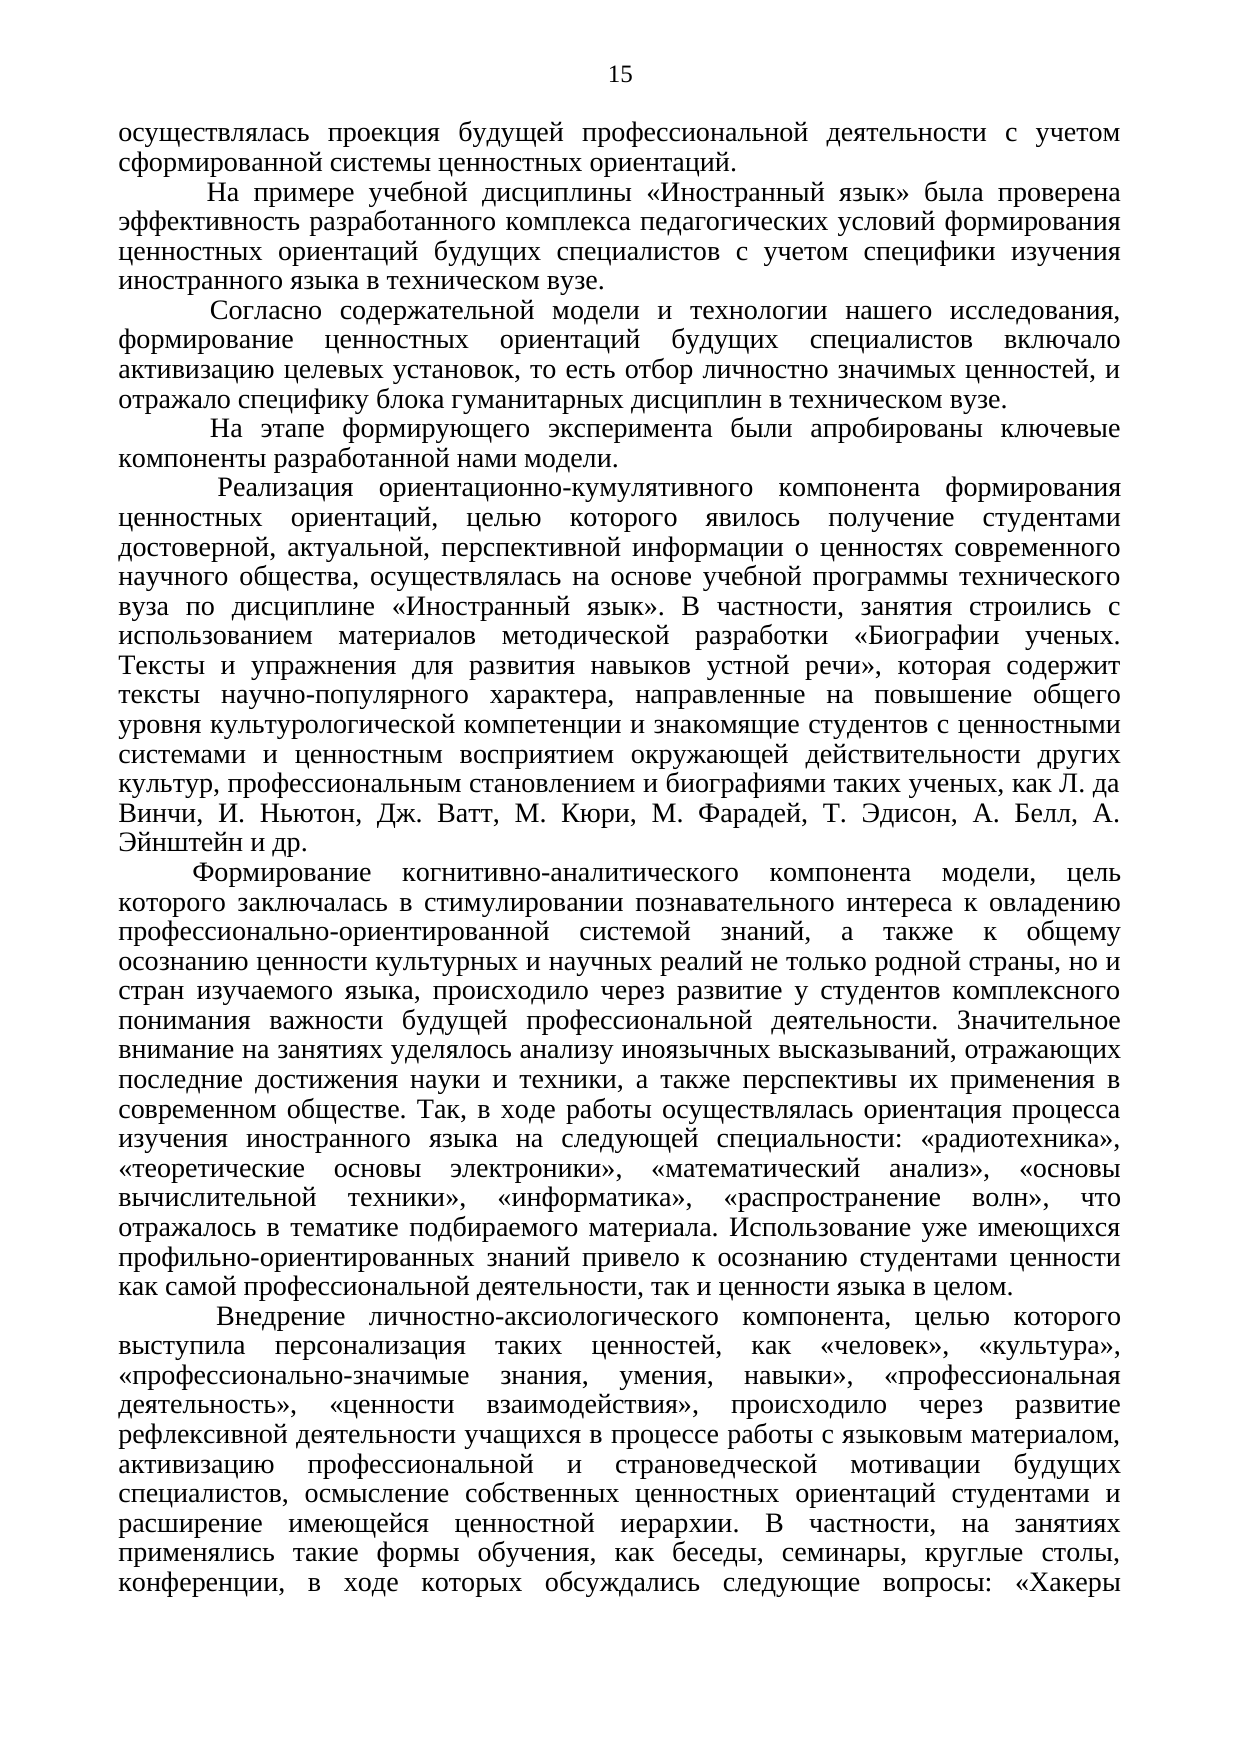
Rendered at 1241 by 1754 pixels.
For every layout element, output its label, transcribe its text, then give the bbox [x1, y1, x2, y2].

text Формирование когнитивно-аналитического компонента модели, цель которого заключалась в стимулировании познавательного интереса к овладению профессионально-ориентированной системой знаний, а также к общему осознанию ценности культурных и научных реалий не только родной страны, но и стран изучаемого языка, происходило через развитие у студентов комплексного понимания важности будущей профессиональной деятельности. Значительное внимание на занятиях уделялось анализу иноязычных высказываний, отражающих последние достижения науки и техники, а также перспективы их применения в современном обществе. Так, в ходе работы осуществлялась ориентация процесса изучения иностранного языка на следующей специальности: «радиотехника», «теоретические основы электроники», «математический анализ», «основы вычислительной техники», «информатика», «распространение волн», что отражалось в тематике подбираемого материала. Использование уже имеющихся профильно-ориентированных знаний привело к осознанию студентами ценности как самой профессиональной деятельности, так и ценности языка в целом. [118, 858, 1122, 1301]
text осуществлялась проекция будущей профессиональной деятельности с учетом сформированной системы ценностных ориентаций. [118, 118, 1122, 177]
text На примере учебной дисциплины «Иностранный язык» была проверена эффективность разработанного комплекса педагогических условий формирования ценностных ориентаций будущих специалистов с учетом специфики изучения иностранного языка в техническом вузе. [118, 177, 1122, 296]
text На этапе формирующего эксперимента были апробированы ключевые компоненты разработанной нами модели. [118, 414, 1122, 473]
text Согласно содержательной модели и технологии нашего исследования, формирование ценностных ориентаций будущих специалистов включало активизацию целевых установок, то есть отбор личностно значимых ценностей, и отражало специфику блока гуманитарных дисциплин в техническом вузе. [118, 296, 1122, 414]
text Внедрение личностно-аксиологического компонента, целью которого выступила персонализация таких ценностей, как «человек», «культура», «профессионально-значимые знания, умения, навыки», «профессиональная деятельность», «ценности взаимодействия», происходило через развитие рефлексивной деятельности учащихся в процессе работы с языковым материалом, активизацию профессиональной и страноведческой мотивации будущих специалистов, осмысление собственных ценностных ориентаций студентами и расширение имеющейся ценностной иерархии. В частности, на занятиях применялись такие формы обучения, как беседы, семинары, круглые столы, конференции, в ходе которых обсуждались следующие вопросы: «Хакеры [118, 1301, 1122, 1597]
text Реализация ориентационно-кумулятивного компонента формирования ценностных ориентаций, целью которого явилось получение студентами достоверной, актуальной, перспективной информации о ценностях современного научного общества, осуществлялась на основе учебной программы технического вуза по дисциплине «Иностранный язык». В частности, занятия строились с использованием материалов методической разработки «Биографии ученых. Тексты и упражнения для развития навыков устной речи», которая содержит тексты научно-популярного характера, направленные на повышение общего уровня культурологической компетенции и знакомящие студентов с ценностными системами и ценностным восприятием окружающей действительности других культур, профессиональным становлением и биографиями таких ученых, как Л. да Винчи, И. Ньютон, Дж. Ватт, М. Кюри, М. Фарадей, Т. Эдисон, А. Белл, А. Эйнштейн и др. [118, 473, 1122, 858]
